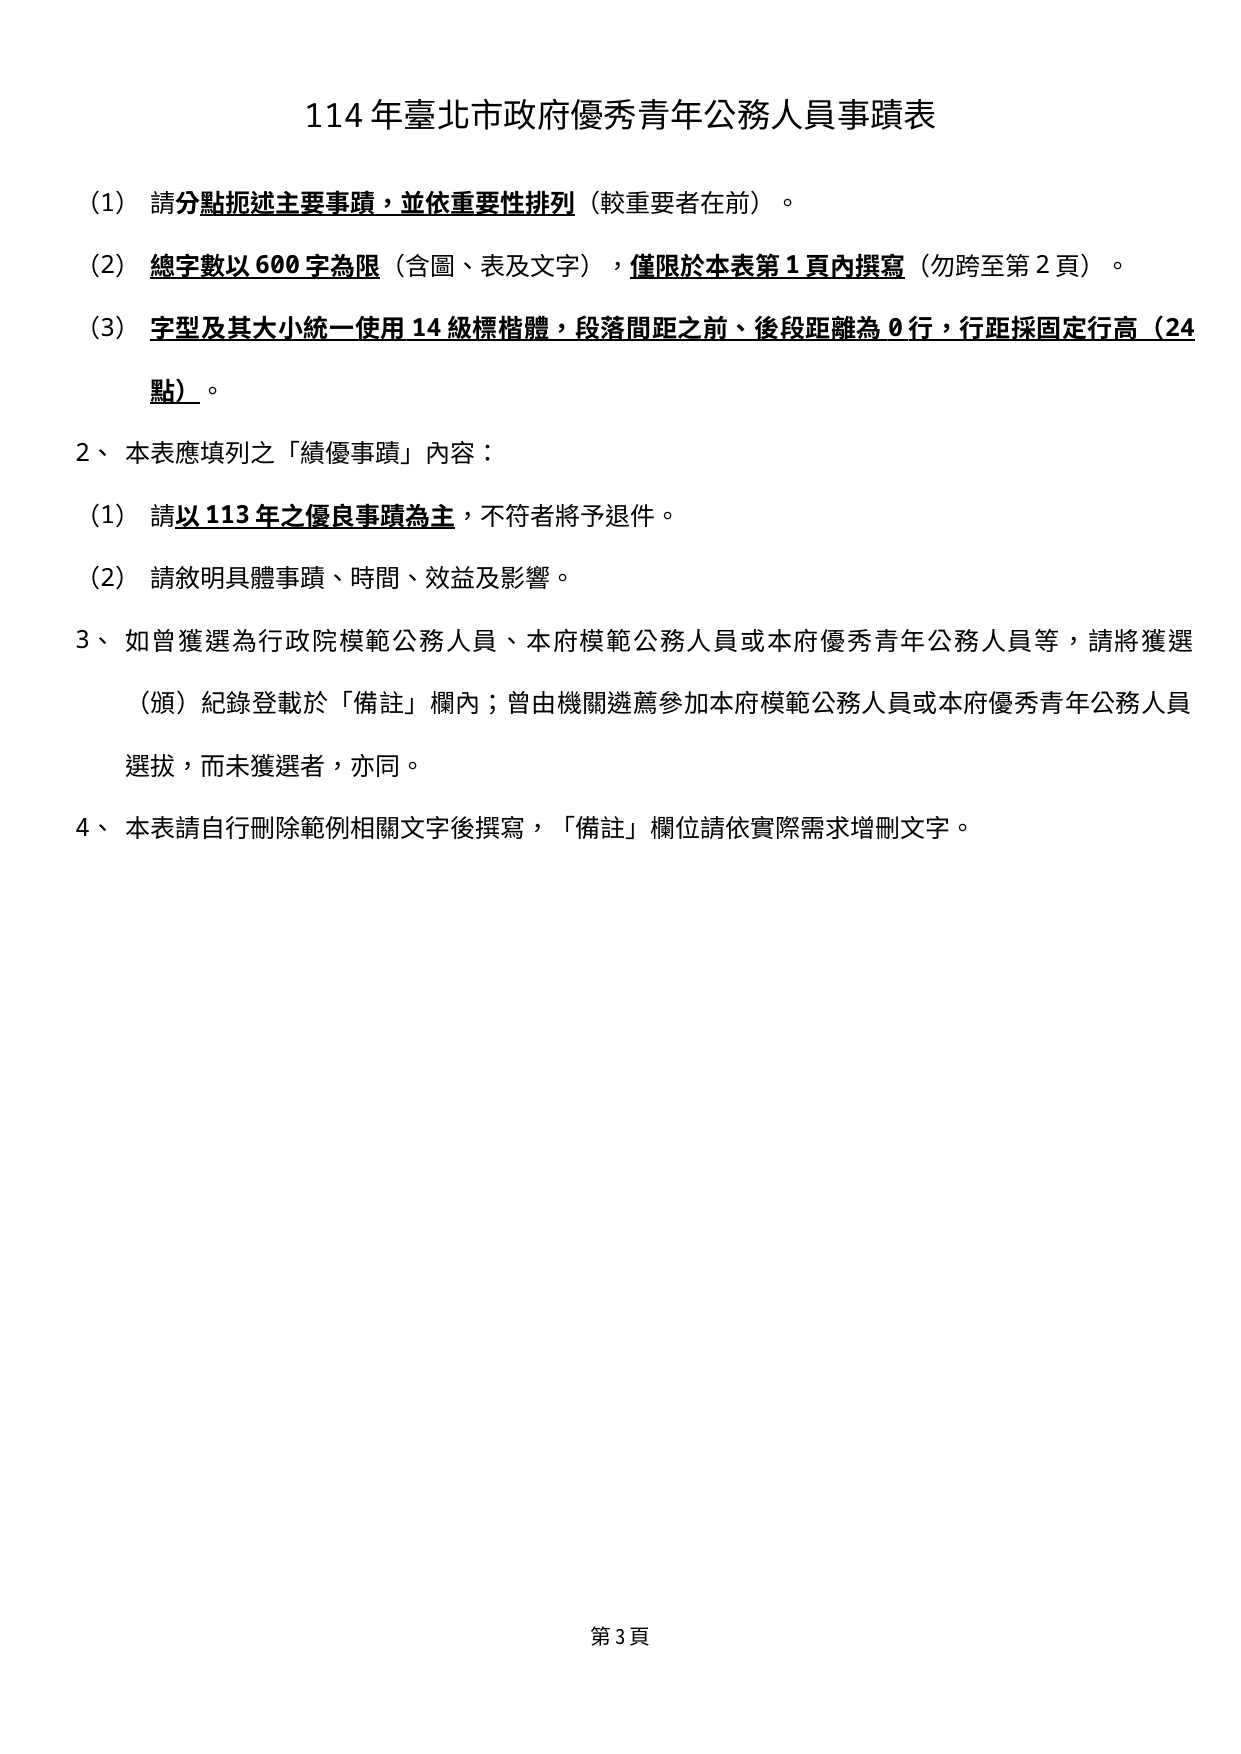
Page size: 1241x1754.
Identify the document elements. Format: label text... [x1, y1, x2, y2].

list 字型及其大小統一使用14級標楷體，段落間距之前、後段距離為0行，行距採固定行高（24點）。 [75, 285, 1195, 410]
list 請敘明具體事蹟、時間、效益及影響。 [75, 535, 1195, 597]
list 請以113年之優良事蹟為主，不符者將予退件。 [75, 472, 1195, 535]
list 如曾獲選為行政院模範公務人員、本府模範公務人員或本府優秀青年公務人員等，請將獲選（頒）紀錄登載於「備註」欄內；曾由機關遴薦參加本府模範公務人員或本府優秀青年公務人員選拔，而未獲選者，亦同。 [75, 597, 1195, 785]
list 總字數以600字為限（含圖、表及文字），僅限於本表第1頁內撰寫（勿跨至第2頁）。 [75, 222, 1195, 285]
list 本表請自行刪除範例相關文字後撰寫，「備註」欄位請依實際需求增刪文字。 [75, 785, 1195, 847]
list 本表應填列之「績優事蹟」內容： [75, 410, 1195, 472]
list 請分點扼述主要事蹟，並依重要性排列（較重要者在前）。 [75, 160, 1195, 222]
